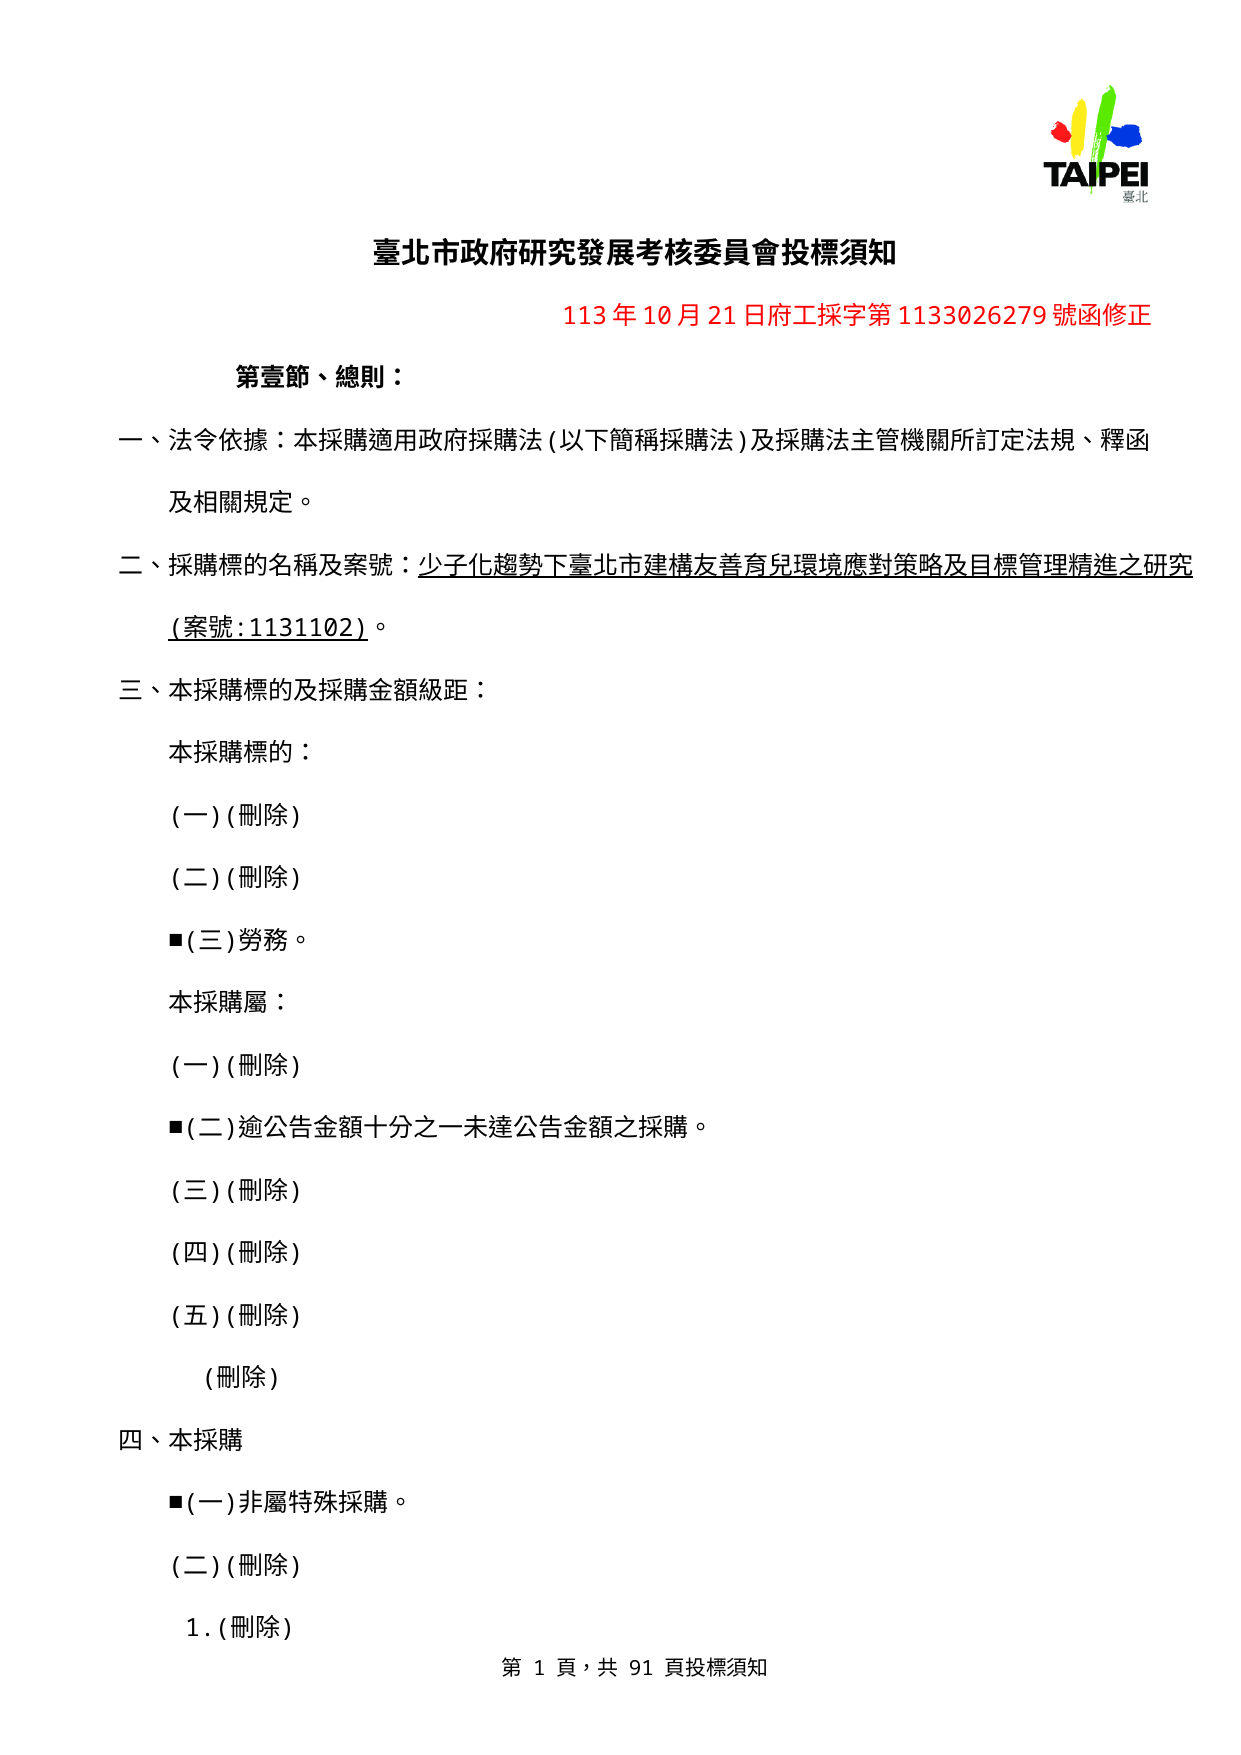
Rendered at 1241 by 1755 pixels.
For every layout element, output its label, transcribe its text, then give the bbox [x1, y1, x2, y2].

text (三)(刪除) [168, 1147, 1152, 1209]
text (五)(刪除) [168, 1272, 1152, 1334]
text 第壹節、總則： [235, 334, 1152, 397]
text (一)(刪除) [168, 772, 1152, 834]
text 二、採購標的名稱及案號：少子化趨勢下臺北市建構友善育兒環境應對策略及目標管理精進之研究(案號:1131102)。 [118, 522, 1206, 647]
text (四)(刪除) [168, 1209, 1152, 1272]
text (二)(刪除) [168, 1522, 1152, 1584]
text ■(一)非屬特殊採購。 [168, 1459, 1152, 1522]
text 臺北市政府研究發展考核委員會投標須知 [118, 209, 1152, 272]
text 三、本採購標的及採購金額級距： [118, 647, 1152, 709]
text (刪除) [201, 1334, 1152, 1397]
text 本採購屬： [168, 959, 1152, 1022]
text 113年10月21日府工採字第1133026279號函修正 [118, 272, 1152, 334]
text ■(三)勞務。 [168, 897, 1152, 959]
text (一)(刪除) [168, 1022, 1152, 1084]
text 本採購標的： [168, 709, 1152, 772]
text ■(二)逾公告金額十分之一未達公告金額之採購。 [168, 1084, 1152, 1147]
text 1.(刪除) [185, 1584, 1152, 1647]
text 一、法令依據：本採購適用政府採購法(以下簡稱採購法)及採購法主管機關所訂定法規、釋函及相關規定。 [118, 397, 1152, 522]
text (二)(刪除) [168, 834, 1152, 897]
text 四、本採購 [118, 1397, 1152, 1459]
